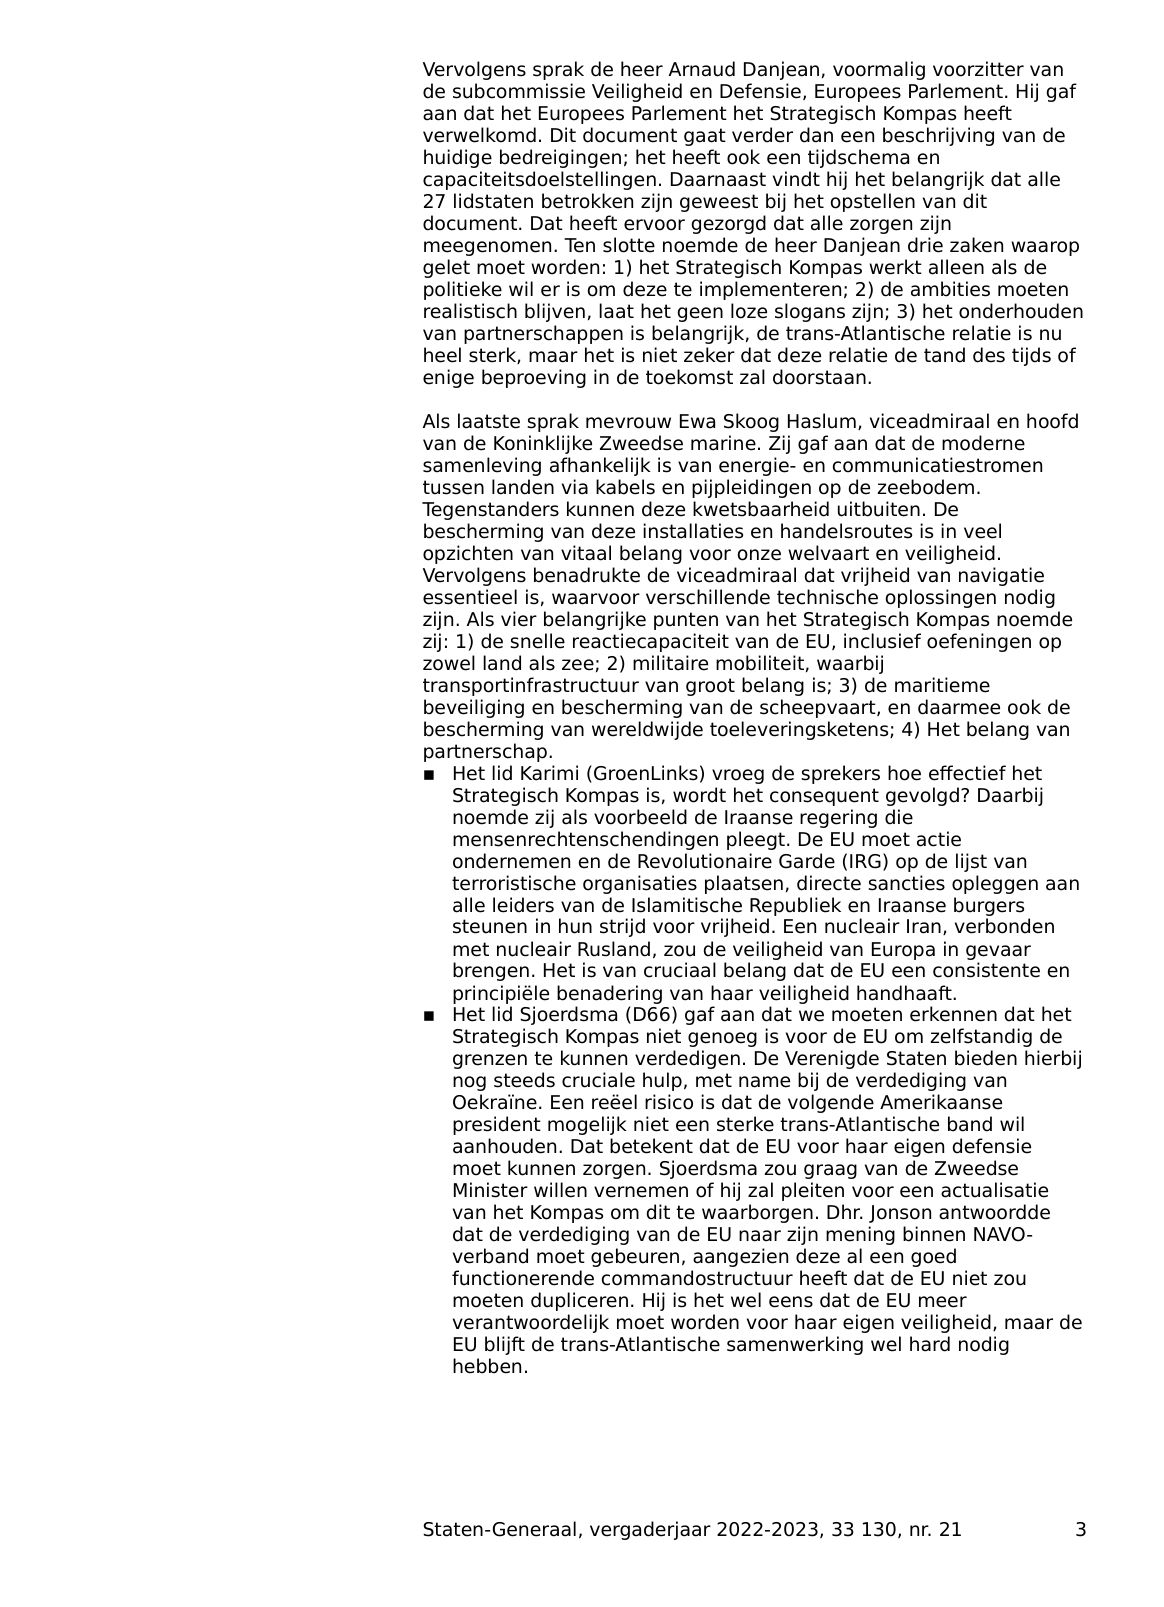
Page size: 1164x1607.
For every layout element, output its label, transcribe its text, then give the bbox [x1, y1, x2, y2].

text ▪ Het lid Karimi (GroenLinks) vroeg de sprekers hoe effectief het Strategisch Kompas is, wordt het consequent gevolgd? Daarbij noemde zij als voorbeeld de Iraanse regering die mensenrechtenschendingen pleegt. De EU moet actie ondernemen en de Revolutionaire Garde (IRG) op de lijst van terroristische organisaties plaatsen, directe sancties opleggen aan alle leiders van de Islamitische Republiek en Iraanse burgers steunen in hun strijd voor vrijheid. Een nucleair Iran, verbonden met nucleair Rusland, zou de veiligheid van Europa in gevaar brengen. Het is van cruciaal belang dat de EU een consistente en principiële benadering van haar veiligheid handhaaft. [422, 763, 1087, 1004]
text Vervolgens sprak de heer Arnaud Danjean, voormalig voorzitter van de subcommissie Veiligheid en Defensie, Europees Parlement. Hij gaf aan dat het Europees Parlement het Strategisch Kompas heeft verwelkomd. Dit document gaat verder dan een beschrijving van de huidige bedreigingen; het heeft ook een tijdschema en capaciteitsdoelstellingen. Daarnaast vindt hij het belangrijk dat alle 27 lidstaten betrokken zijn geweest bij het opstellen van dit document. Dat heeft ervoor gezorgd dat alle zorgen zijn meegenomen. Ten slotte noemde de heer Danjean drie zaken waarop gelet moet worden: 1) het Strategisch Kompas werkt alleen als de politieke wil er is om deze te implementeren; 2) de ambities moeten realistisch blijven, laat het geen loze slogans zijn; 3) het onderhouden van partnerschappen is belangrijk, de trans-Atlantische relatie is nu heel sterk, maar het is niet zeker dat deze relatie de tand des tijds of enige beproeving in de toekomst zal doorstaan. [422, 59, 1087, 389]
text ▪ Het lid Sjoerdsma (D66) gaf aan dat we moeten erkennen dat het Strategisch Kompas niet genoeg is voor de EU om zelfstandig de grenzen te kunnen verdedigen. De Verenigde Staten bieden hierbij nog steeds cruciale hulp, met name bij de verdediging van Oekraïne. Een reëel risico is dat de volgende Amerikaanse president mogelijk niet een sterke trans-Atlantische band wil aanhouden. Dat betekent dat de EU voor haar eigen defensie moet kunnen zorgen. Sjoerdsma zou graag van de Zweedse Minister willen vernemen of hij zal pleiten voor een actualisatie van het Kompas om dit te waarborgen. Dhr. Jonson antwoordde dat de verdediging van de EU naar zijn mening binnen NAVO-verband moet gebeuren, aangezien deze al een goed functionerende commandostructuur heeft dat de EU niet zou moeten dupliceren. Hij is het wel eens dat de EU meer verantwoordelijk moet worden voor haar eigen veiligheid, maar de EU blijft de trans-Atlantische samenwerking wel hard nodig hebben. [422, 1004, 1087, 1378]
text Als laatste sprak mevrouw Ewa Skoog Haslum, viceadmiraal en hoofd van de Koninklijke Zweedse marine. Zij gaf aan dat de moderne samenleving afhankelijk is van energie- en communicatiestromen tussen landen via kabels en pijpleidingen op de zeebodem. Tegenstanders kunnen deze kwetsbaarheid uitbuiten. De bescherming van deze installaties en handelsroutes is in veel opzichten van vitaal belang voor onze welvaart en veiligheid. Vervolgens benadrukte de viceadmiraal dat vrijheid van navigatie essentieel is, waarvoor verschillende technische oplossingen nodig zijn. Als vier belangrijke punten van het Strategisch Kompas noemde zij: 1) de snelle reactiecapaciteit van de EU, inclusief oefeningen op zowel land als zee; 2) militaire mobiliteit, waarbij transportinfrastructuur van groot belang is; 3) de maritieme beveiliging en bescherming van de scheepvaart, en daarmee ook de bescherming van wereldwijde toeleveringsketens; 4) Het belang van partnerschap. [422, 411, 1087, 763]
